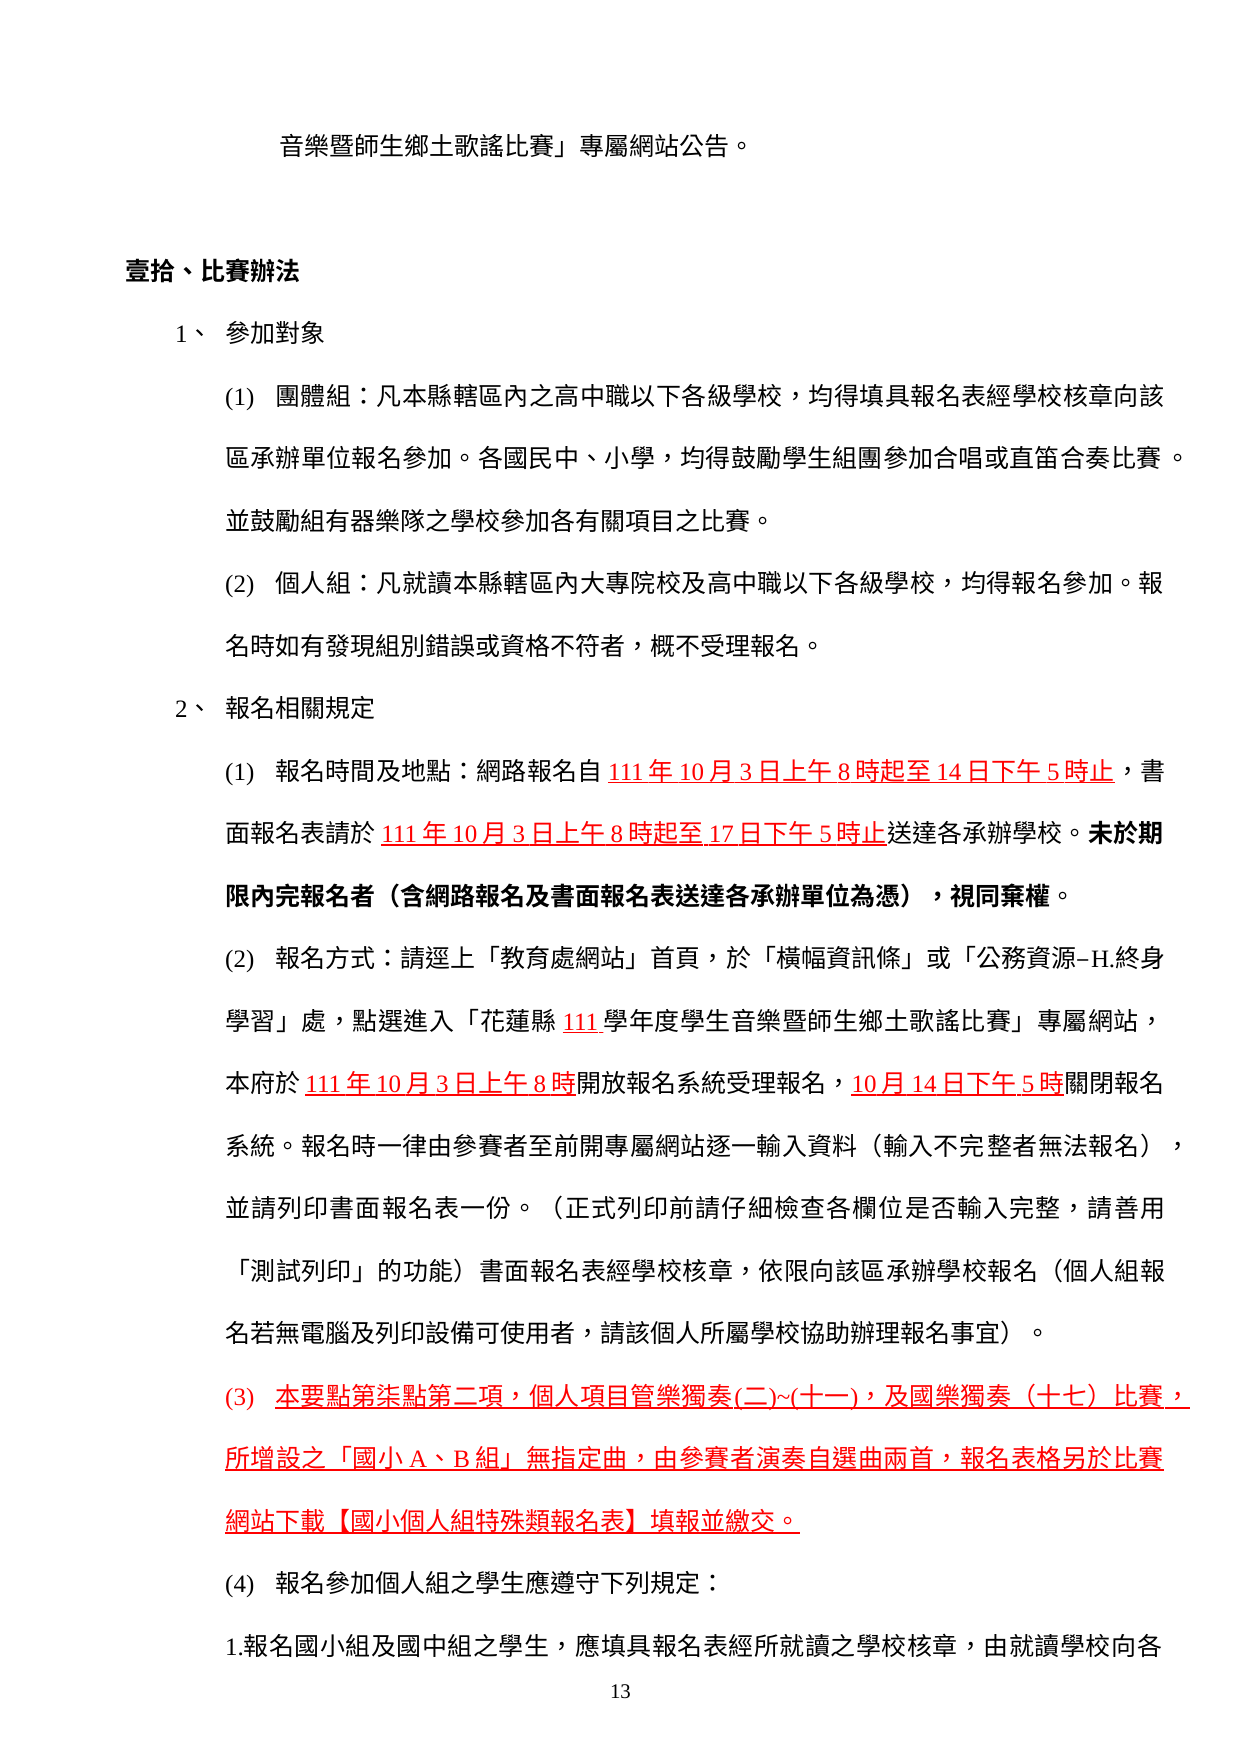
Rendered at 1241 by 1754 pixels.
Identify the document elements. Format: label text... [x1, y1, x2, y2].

list 個人組：凡就讀本縣轄區內大專院校及高中職以下各級學校，均得報名參加。報名時如有發現組別錯誤或資格不符者，概不受理報名。 [225, 540, 1165, 665]
list 報名相關規定 [175, 665, 1165, 727]
list 報名國小組及國中組之學生，應填具報名表經所就讀之學校核章，由就讀學校向各 [225, 1602, 1165, 1665]
list 團體組：凡本縣轄區內之高中職以下各級學校，均得填具報名表經學校核章向該區承辦單位報名參加。各國民中、小學，均得鼓勵學生組團參加合唱或直笛合奏比賽。並鼓勵組有器樂隊之學校參加各有關項目之比賽。 [225, 352, 1165, 540]
list 報名參加個人組之學生應遵守下列規定： [225, 1540, 1165, 1602]
list 比賽辦法 [125, 227, 1165, 290]
list 報名時間及地點：網路報名自111年10月3日上午8時起至14日下午5時止，書面報名表請於111年10月3日上午8時起至17日下午5時止送達各承辦學校。未於期限內完報名者（含網路報名及書面報名表送達各承辦單位為憑），視同棄權。 [225, 727, 1165, 915]
list 參加對象 [175, 290, 1165, 352]
list 音樂暨師生鄉土歌謠比賽」專屬網站公告。 [250, 102, 1165, 165]
list 報名方式：請逕上「教育處網站」首頁，於「橫幅資訊條」或「公務資源–H.終身學習」處，點選進入「花蓮縣111學年度學生音樂暨師生鄉土歌謠比賽」專屬網站，本府於111年10月3日上午8時開放報名系統受理報名，10月14日下午5時關閉報名系統。報名時一律由參賽者至前開專屬網站逐一輸入資料（輸入不完整者無法報名），並請列印書面報名表一份。（正式列印前請仔細檢查各欄位是否輸入完整，請善用「測試列印」的功能）書面報名表經學校核章，依限向該區承辦學校報名（個人組報名若無電腦及列印設備可使用者，請該個人所屬學校協助辦理報名事宜）。 [225, 915, 1165, 1352]
list 本要點第柒點第二項，個人項目管樂獨奏(二)~(十一)，及國樂獨奏（十七）比賽，所增設之「國小A、B組」無指定曲，由參賽者演奏自選曲兩首，報名表格另於比賽網站下載【國小個人組特殊類報名表】填報並繳交。 [225, 1352, 1165, 1540]
